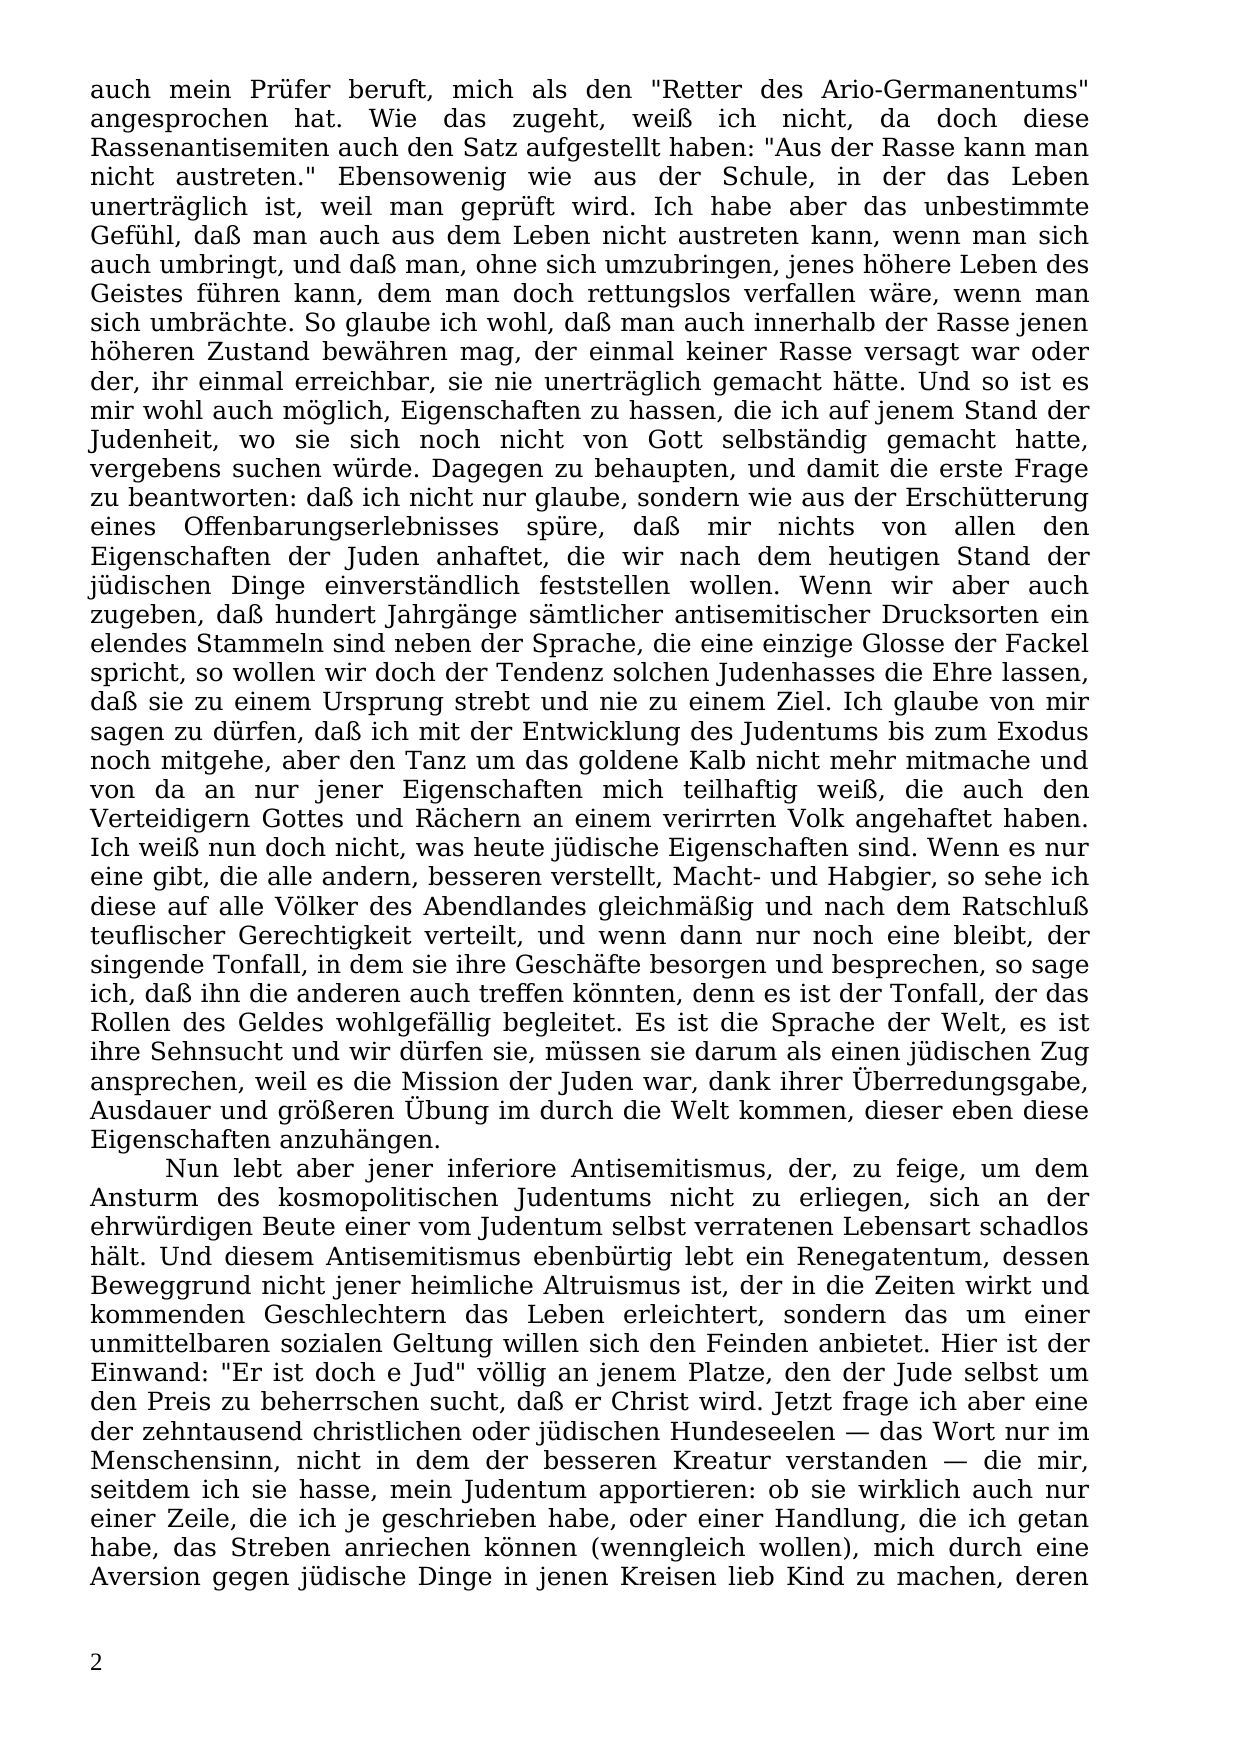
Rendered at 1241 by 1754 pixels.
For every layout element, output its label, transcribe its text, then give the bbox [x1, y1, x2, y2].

text auch mein Prüfer beruft, mich als den "Retter des Ario-Germanentums" angesprochen hat. Wie das zugeht, weiß ich nicht, da doch diese Rassenantisemiten auch den Satz aufgestellt haben: "Aus der Rasse kann man nicht austreten." Ebensowenig wie aus der Schule, in der das Leben unerträglich ist, weil man geprüft wird. Ich habe aber das unbestimmte Gefühl, daß man auch aus dem Leben nicht austreten kann, wenn man sich auch umbringt, und daß man, ohne sich umzubringen, jenes höhere Leben des Geistes führen kann, dem man doch rettungslos verfallen wäre, wenn man sich umbrächte. So glaube ich wohl, daß man auch innerhalb der Rasse jenen höheren Zustand bewähren mag, der einmal keiner Rasse versagt war oder der, ihr einmal erreichbar, sie nie unerträglich gemacht hätte. Und so ist es mir wohl auch möglich, Eigenschaften zu hassen, die ich auf jenem Stand der Judenheit, wo sie sich noch nicht von Gott selbständig gemacht hatte, vergebens suchen würde. Dagegen zu behaupten, und damit die erste Frage zu beantworten: daß ich nicht nur glaube, sondern wie aus der Erschütterung eines Offenbarungserlebnisses spüre, daß mir nichts von allen den Eigenschaften der Juden anhaftet, die wir nach dem heutigen Stand der jüdischen Dinge einverständlich feststellen wollen. Wenn wir aber auch zugeben, daß hundert Jahrgänge sämtlicher antisemitischer Drucksorten ein elendes Stammeln sind neben der Sprache, die eine einzige Glosse der Fackel spricht, so wollen wir doch der Tendenz solchen Judenhasses die Ehre lassen, daß sie zu einem Ursprung strebt und nie zu einem Ziel. Ich glaube von mir sagen zu dürfen, daß ich mit der Entwicklung des Judentums bis zum Exodus noch mitgehe, aber den Tanz um das goldene Kalb nicht mehr mitmache und von da an nur jener Eigenschaften mich teilhaftig weiß, die auch den Verteidigern Gottes und Rächern an einem verirrten Volk angehaftet haben. Ich weiß nun doch nicht, was heute jüdische Eigenschaften sind. Wenn es nur eine gibt, die alle andern, besseren verstellt, Macht- und Habgier, so sehe ich diese auf alle Völker des Abendlandes gleichmäßig und nach dem Ratschluß teuflischer Gerechtigkeit verteilt, und wenn dann nur noch eine bleibt, der singende Tonfall, in dem sie ihre Geschäfte besorgen und besprechen, so sage ich, daß ihn die anderen auch treffen könnten, denn es ist der Tonfall, der das Rollen des Geldes wohlgefällig begleitet. Es ist die Sprache der Welt, es ist ihre Sehnsucht und wir dürfen sie, müssen sie darum als einen jüdischen Zug ansprechen, weil es die Mission der Juden war, dank ihrer Überredungsgabe, Ausdauer und größeren Übung im durch die Welt kommen, dieser eben diese Eigenschaften anzuhängen. [90, 75, 1091, 1154]
text Nun lebt aber jener inferiore Antisemitismus, der, zu feige, um dem Ansturm des kosmopolitischen Judentums nicht zu erliegen, sich an der ehrwürdigen Beute einer vom Judentum selbst verratenen Lebensart schadlos hält. Und diesem Antisemitismus ebenbürtig lebt ein Renegatentum, dessen Beweggrund nicht jener heimliche Altruismus ist, der in die Zeiten wirkt und kommenden Geschlechtern das Leben erleichtert, sondern das um einer unmittelbaren sozialen Geltung willen sich den Feinden anbietet. Hier ist der Einwand: "Er ist doch e Jud" völlig an jenem Platze, den der Jude selbst um den Preis zu beherrschen sucht, daß er Christ wird. Jetzt frage ich aber eine der zehntausend christlichen oder jüdischen Hundeseelen — das Wort nur im Menschensinn, nicht in dem der besseren Kreatur verstanden — die mir, seitdem ich sie hasse, mein Judentum apportieren: ob sie wirklich auch nur einer Zeile, die ich je geschrieben habe, oder einer Handlung, die ich getan habe, das Streben anriechen können (wenngleich wollen), mich durch eine Aversion gegen jüdische Dinge in jenen Kreisen lieb Kind zu machen, deren [90, 1154, 1091, 1592]
